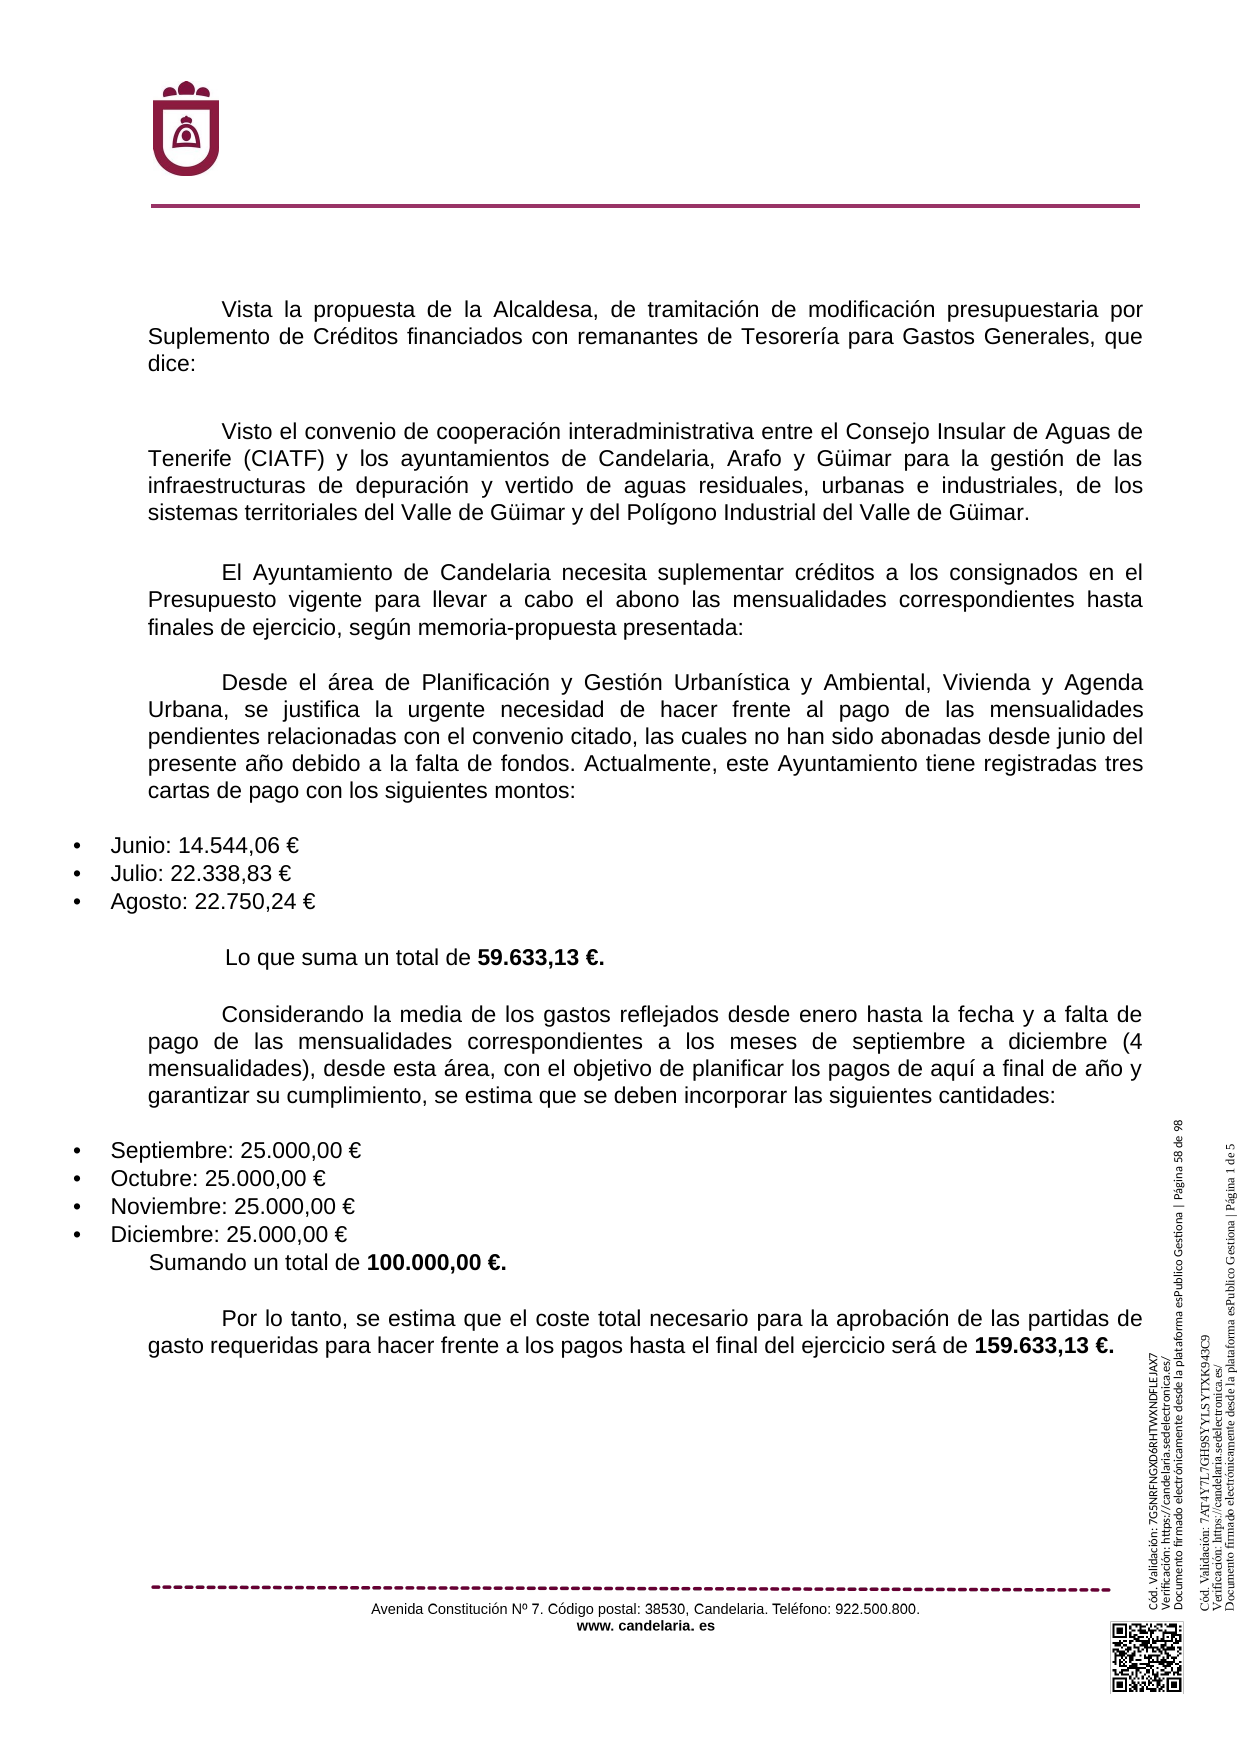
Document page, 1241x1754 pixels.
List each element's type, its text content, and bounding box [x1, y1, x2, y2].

text Visto el convenio de cooperación interadministrativa entre el Consejo Insular de Aguas de Tenerife (CIATF) y los ayuntamientos de Candelaria, Arafo y Güimar para la gestión de las infraestructuras de depuración y vertido de aguas residuales, urbanas e industriales, de los sistemas territoriales del Valle de Güimar y del Polígono Industrial del Valle de Güimar. [148, 418, 1144, 526]
list Diciembre: 25.000,00 € [73, 1221, 1144, 1247]
list Junio: 14.544,06 € [73, 832, 1144, 858]
text Sumando un total de 100.000,00 €. [149, 1249, 1144, 1275]
text Vista la propuesta de la Alcaldesa, de tramitación de modificación presupuestaria por Suplemento de Créditos financiados con remanantes de Tesorería para Gastos Generales, que dice: [148, 296, 1144, 377]
text Considerando la media de los gastos reflejados desde enero hasta la fecha y a falta de pago de las mensualidades correspondientes a los meses de septiembre a diciembre (4 mensualidades), desde esta área, con el objetivo de planificar los pagos de aquí a final de año y garantizar su cumplimiento, se estima que se deben incorporar las siguientes cantidades: [148, 1001, 1144, 1108]
text El Ayuntamiento de Candelaria necesita suplementar créditos a los consignados en el Presupuesto vigente para llevar a cabo el abono las mensualidades correspondientes hasta finales de ejercicio, según memoria-propuesta presentada: [148, 559, 1144, 640]
list Septiembre: 25.000,00 € [73, 1137, 1144, 1163]
text Por lo tanto, se estima que el coste total necesario para la aprobación de las partidas de gasto requeridas para hacer frente a los pagos hasta el final del ejercicio será de 159.633,13 €. [148, 1305, 1144, 1359]
list Julio: 22.338,83 € [73, 860, 1144, 887]
text Lo que suma un total de 59.633,13 €. [225, 944, 1144, 971]
text Desde el área de Planificación y Gestión Urbanística y Ambiental, Vivienda y Agenda Urbana, se justifica la urgente necesidad de hacer frente al pago de las mensualidades pendientes relacionadas con el convenio citado, las cuales no han sido abonadas desde junio del presente año debido a la falta de fondos. Actualmente, este Ayuntamiento tiene registradas tres cartas de pago con los siguientes montos: [148, 669, 1144, 803]
list Noviembre: 25.000,00 € [73, 1193, 1144, 1219]
list Octubre: 25.000,00 € [73, 1165, 1144, 1191]
list Agosto: 22.750,24 € [73, 888, 1144, 914]
